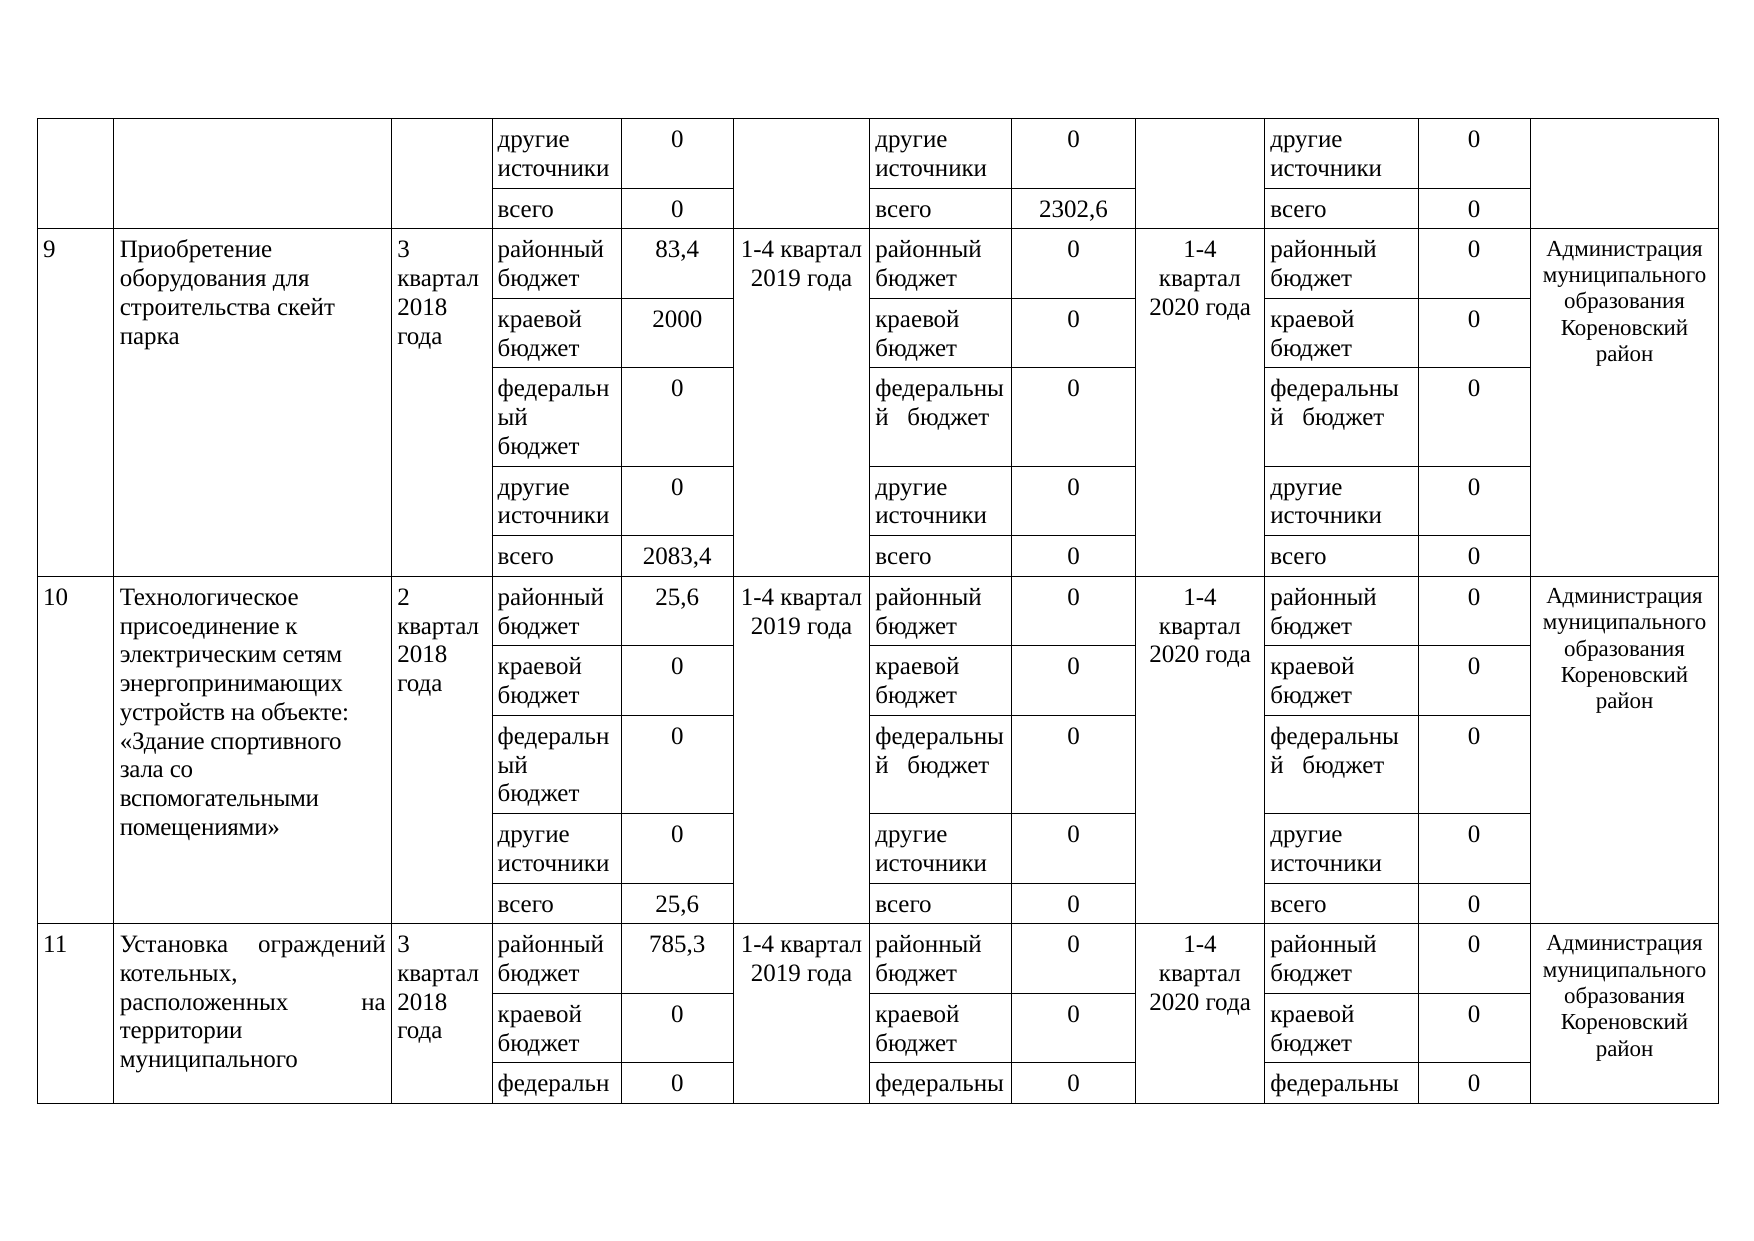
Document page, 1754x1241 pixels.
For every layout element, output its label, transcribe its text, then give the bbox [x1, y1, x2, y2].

table_cell 3 квартал 2018 года [392, 924, 492, 1103]
table_cell краевой бюджет [493, 646, 621, 715]
table_cell 9 [38, 229, 113, 576]
table_cell 0 [622, 716, 733, 813]
table_cell [1531, 119, 1718, 228]
table_cell районный бюджет [493, 229, 621, 298]
table_cell всего [493, 536, 621, 576]
table_cell 25,6 [622, 884, 733, 923]
table_cell федеральны [1265, 1063, 1418, 1103]
table_cell [114, 119, 391, 228]
table_cell 0 [1419, 994, 1530, 1062]
table_cell 0 [1012, 716, 1135, 813]
table_cell 0 [622, 467, 733, 535]
table_cell федеральн [493, 1063, 621, 1103]
table_cell районный бюджет [870, 229, 1011, 298]
table_cell 0 [1012, 229, 1135, 298]
table_cell 0 [1419, 229, 1530, 298]
table_cell другие источники [493, 119, 621, 188]
table_cell Технологическое присоединение к электрическим сетям энергопринимающих устройств на объекте: «Здание спортивного зала со вспомогательными помещениями» [114, 577, 391, 923]
table_cell 0 [622, 119, 733, 188]
table_cell 0 [622, 646, 733, 715]
table_cell всего [493, 189, 621, 228]
table_cell другие источники [1265, 119, 1418, 188]
table_cell федеральный бюджет [1265, 716, 1418, 813]
table_cell Администрация муниципального образования Кореновский район [1531, 577, 1718, 923]
table_cell 83,4 [622, 229, 733, 298]
table_cell краевой бюджет [1265, 994, 1418, 1062]
table_cell всего [870, 189, 1011, 228]
table_cell краевой бюджет [870, 646, 1011, 715]
table_cell 3 квартал 2018 года [392, 229, 492, 576]
table_cell 0 [1419, 1063, 1530, 1103]
table_cell 0 [1012, 924, 1135, 993]
table_cell другие источники [493, 814, 621, 882]
table_cell 785,3 [622, 924, 733, 993]
table_cell 0 [1012, 368, 1135, 466]
table_cell другие источники [870, 814, 1011, 882]
table_cell 0 [1419, 716, 1530, 813]
table_cell районный бюджет [1265, 577, 1418, 645]
table_cell всего [1265, 884, 1418, 923]
table_cell федеральный бюджет [493, 368, 621, 466]
table_cell краевой бюджет [493, 994, 621, 1062]
table_cell 1-4 квартал 2019 года [734, 924, 869, 1103]
table_cell районный бюджет [1265, 229, 1418, 298]
table_cell 0 [1419, 119, 1530, 188]
table_cell 0 [1419, 299, 1530, 367]
table_cell 0 [1012, 536, 1135, 576]
table_cell другие источники [1265, 814, 1418, 882]
table_cell всего [870, 884, 1011, 923]
table_cell 0 [1419, 884, 1530, 923]
table_cell 25,6 [622, 577, 733, 645]
table_cell 1-4 квартал 2019 года [734, 229, 869, 576]
table_cell 0 [1419, 536, 1530, 576]
table_cell 2302,6 [1012, 189, 1135, 228]
table_cell федеральный бюджет [870, 716, 1011, 813]
table_cell 0 [1419, 368, 1530, 466]
table_cell Администрация муниципального образования Кореновский район [1531, 924, 1718, 1103]
table_cell другие источники [493, 467, 621, 535]
table_cell районный бюджет [493, 577, 621, 645]
table_cell федеральный бюджет [493, 716, 621, 813]
table_cell 0 [1012, 1063, 1135, 1103]
table_cell федеральный бюджет [1265, 368, 1418, 466]
table_cell районный бюджет [870, 577, 1011, 645]
table_cell Администрация муниципального образования Кореновский район [1531, 229, 1718, 576]
table_cell 1-4 квартал 2020 года [1136, 924, 1264, 1103]
table_cell 0 [1012, 884, 1135, 923]
table_cell 10 [38, 577, 113, 923]
table_cell всего [493, 884, 621, 923]
table_cell 2083,4 [622, 536, 733, 576]
table_cell [734, 119, 869, 228]
table_cell 0 [622, 1063, 733, 1103]
table_cell 0 [1012, 119, 1135, 188]
table_cell всего [870, 536, 1011, 576]
table_cell всего [1265, 536, 1418, 576]
table_cell Установка ограждений котельных, расположенных на территории муниципального [114, 924, 391, 1103]
table_cell районный бюджет [870, 924, 1011, 993]
table_cell 0 [1419, 924, 1530, 993]
table_cell 0 [1419, 577, 1530, 645]
table_cell краевой бюджет [1265, 299, 1418, 367]
table_cell 0 [1012, 577, 1135, 645]
table_cell районный бюджет [493, 924, 621, 993]
table_cell Приобретение оборудования для строительства скейт парка [114, 229, 391, 576]
table_cell 0 [1419, 189, 1530, 228]
table_cell краевой бюджет [870, 994, 1011, 1062]
table_cell 11 [38, 924, 113, 1103]
table_cell 0 [1419, 467, 1530, 535]
table_cell 0 [622, 368, 733, 466]
table_cell краевой бюджет [493, 299, 621, 367]
table_cell федеральны [870, 1063, 1011, 1103]
table_cell 0 [622, 189, 733, 228]
table_cell 0 [1012, 814, 1135, 882]
table_cell [392, 119, 492, 228]
table_cell 0 [1419, 646, 1530, 715]
table_cell федеральный бюджет [870, 368, 1011, 466]
table_cell 2 квартал 2018 года [392, 577, 492, 923]
table_cell 2000 [622, 299, 733, 367]
table_cell 0 [1012, 467, 1135, 535]
table_cell другие источники [1265, 467, 1418, 535]
table_cell 1-4 квартал 2019 года [734, 577, 869, 923]
table_cell 1-4 квартал 2020 года [1136, 577, 1264, 923]
table_cell 0 [1012, 994, 1135, 1062]
table_cell [1136, 119, 1264, 228]
table_cell 0 [622, 814, 733, 882]
table_cell 0 [1012, 299, 1135, 367]
table_cell 0 [622, 994, 733, 1062]
table_cell 1-4 квартал 2020 года [1136, 229, 1264, 576]
table_cell 0 [1012, 646, 1135, 715]
table_cell [38, 119, 113, 228]
table_cell краевой бюджет [870, 299, 1011, 367]
table_cell районный бюджет [1265, 924, 1418, 993]
table_cell всего [1265, 189, 1418, 228]
table_cell 0 [1419, 814, 1530, 882]
table_cell другие источники [870, 119, 1011, 188]
table_cell краевой бюджет [1265, 646, 1418, 715]
table_cell другие источники [870, 467, 1011, 535]
